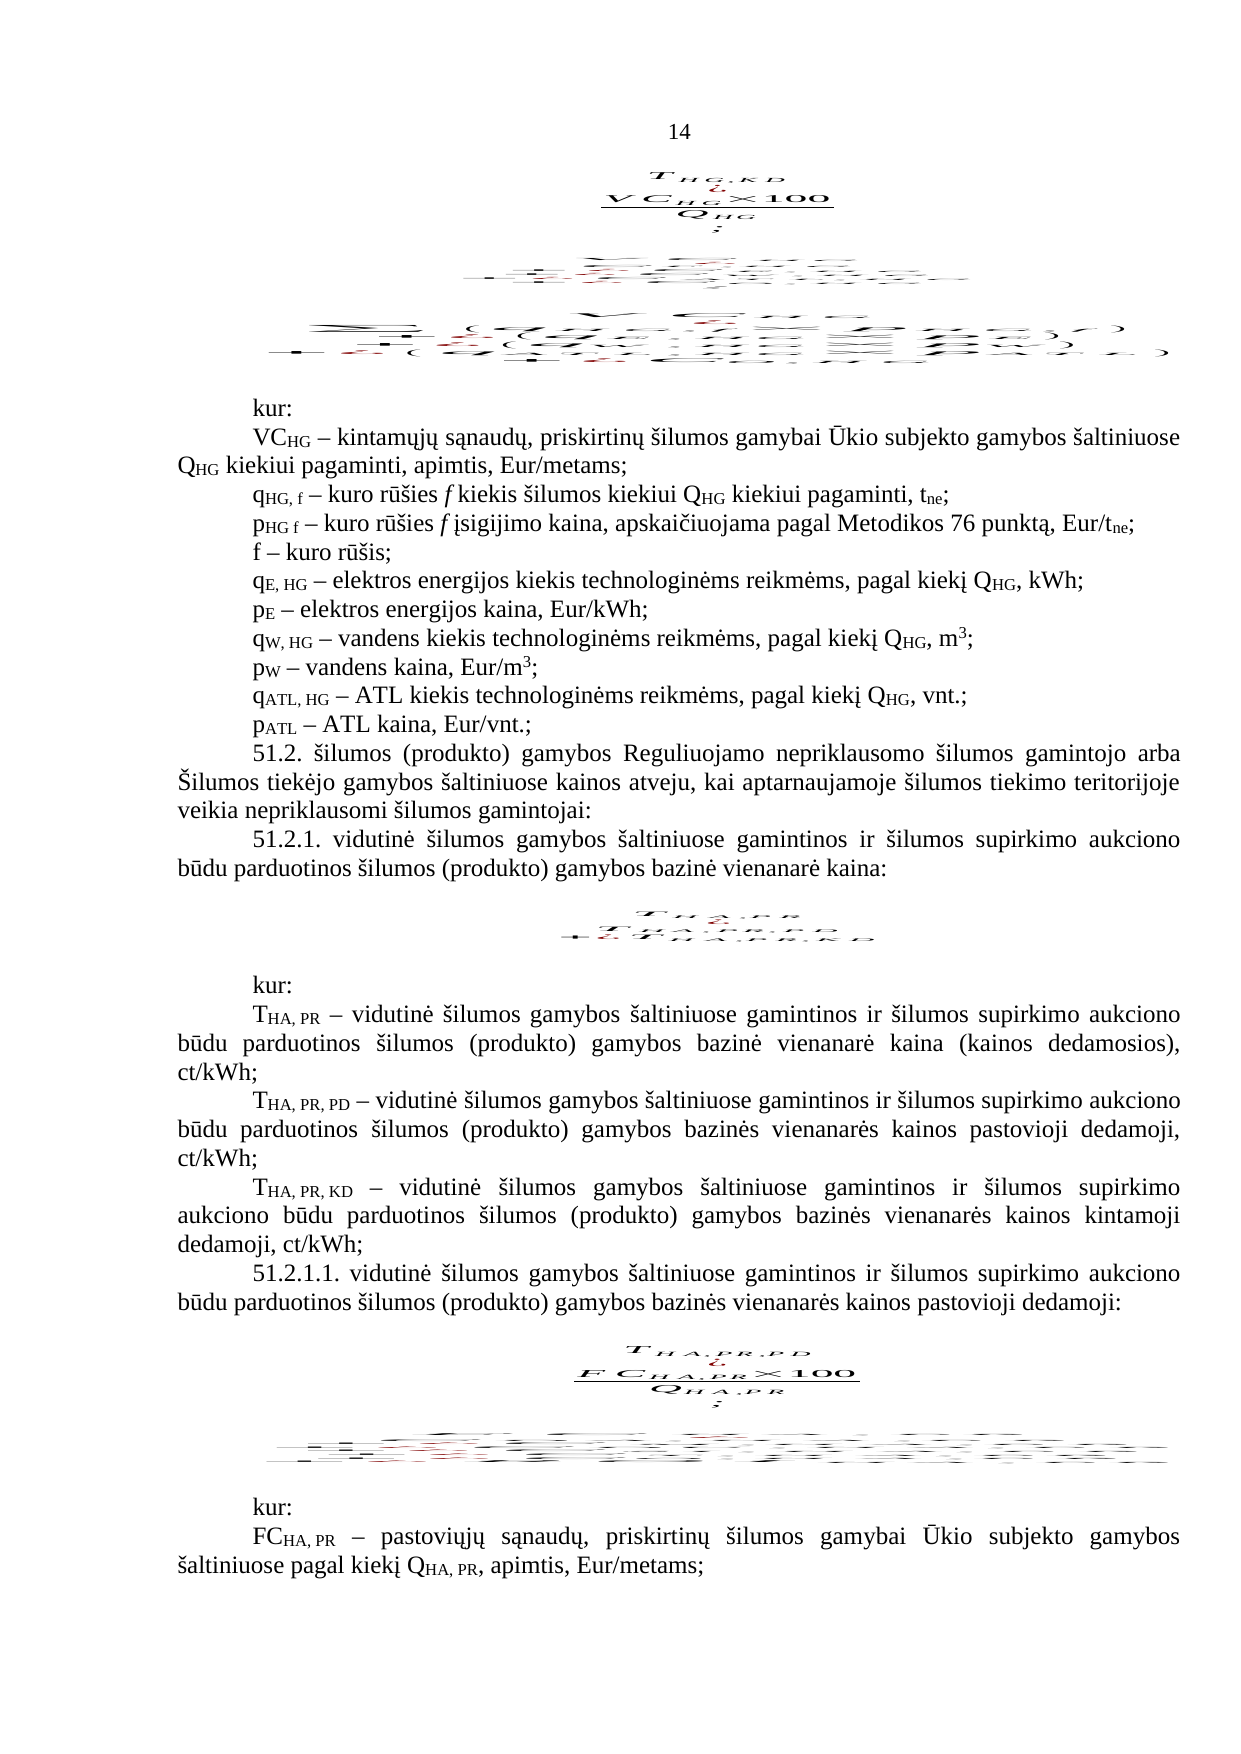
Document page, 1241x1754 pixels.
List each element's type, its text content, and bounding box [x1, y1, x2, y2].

text f – kuro rūšis; [177, 537, 1181, 566]
text pATL – ATL kaina, Eur/vnt.; [177, 709, 1181, 738]
text qATL, HG – ATL kiekis technologinėms reikmėms, pagal kiekį QHG, vnt.; [177, 681, 1181, 709]
text kur: [177, 1492, 1181, 1521]
text 51.2.1. vidutinė šilumos gamybos šaltiniuose gamintinos ir šilumos supirkimo aukciono būdu parduotinos šilumos (produkto) gamybos bazinė vienanarė kaina: [177, 824, 1181, 882]
text qW, HG – vandens kiekis technologinėms reikmėms, pagal kiekį QHG, m3; [177, 623, 1181, 652]
text VCHG – kintamųjų sąnaudų, priskirtinų šilumos gamybai Ūkio subjekto gamybos šaltiniuose QHG kiekiui pagaminti, apimtis, Eur/metams; [177, 422, 1181, 479]
text FCHA, PR – pastoviųjų sąnaudų, priskirtinų šilumos gamybai Ūkio subjekto gamybos šaltiniuose pagal kiekį QHA, PR, apimtis, Eur/metams; [177, 1521, 1181, 1579]
text 51.2.1.1. vidutinė šilumos gamybos šaltiniuose gamintinos ir šilumos supirkimo aukciono būdu parduotinos šilumos (produkto) gamybos bazinės vienanarės kainos pastovioji dedamoji: [177, 1258, 1181, 1316]
text THA, PR, KD – vidutinė šilumos gamybos šaltiniuose gamintinos ir šilumos supirkimo aukciono būdu parduotinos šilumos (produkto) gamybos bazinės vienanarės kainos kintamoji dedamoji, ct/kWh; [177, 1172, 1181, 1258]
text pW – vandens kaina, Eur/m3; [177, 652, 1181, 681]
text kur: [177, 971, 1181, 999]
text THA, PR – vidutinė šilumos gamybos šaltiniuose gamintinos ir šilumos supirkimo aukciono būdu parduotinos šilumos (produkto) gamybos bazinė vienanarė kaina (kainos dedamosios), ct/kWh; [177, 999, 1181, 1086]
text pHG f – kuro rūšies f įsigijimo kaina, apskaičiuojama pagal Metodikos 76 punktą, Eur/tne; [177, 508, 1181, 537]
text 51.2. šilumos (produkto) gamybos Reguliuojamo nepriklausomo šilumos gamintojo arba Šilumos tiekėjo gamybos šaltiniuose kainos atveju, kai aptarnaujamoje šilumos tiekimo teritorijoje veikia nepriklausomi šilumos gamintojai: [177, 738, 1181, 824]
text qHG, f – kuro rūšies f kiekis šilumos kiekiui QHG kiekiui pagaminti, tne; [177, 479, 1181, 508]
text qE, HG – elektros energijos kiekis technologinėms reikmėms, pagal kiekį QHG, kWh; [177, 566, 1181, 594]
text THA, PR, PD – vidutinė šilumos gamybos šaltiniuose gamintinos ir šilumos supirkimo aukciono būdu parduotinos šilumos (produkto) gamybos bazinės vienanarės kainos pastovioji dedamoji, ct/kWh; [177, 1086, 1181, 1172]
text pE – elektros energijos kaina, Eur/kWh; [177, 594, 1181, 623]
text kur: [177, 393, 1181, 422]
